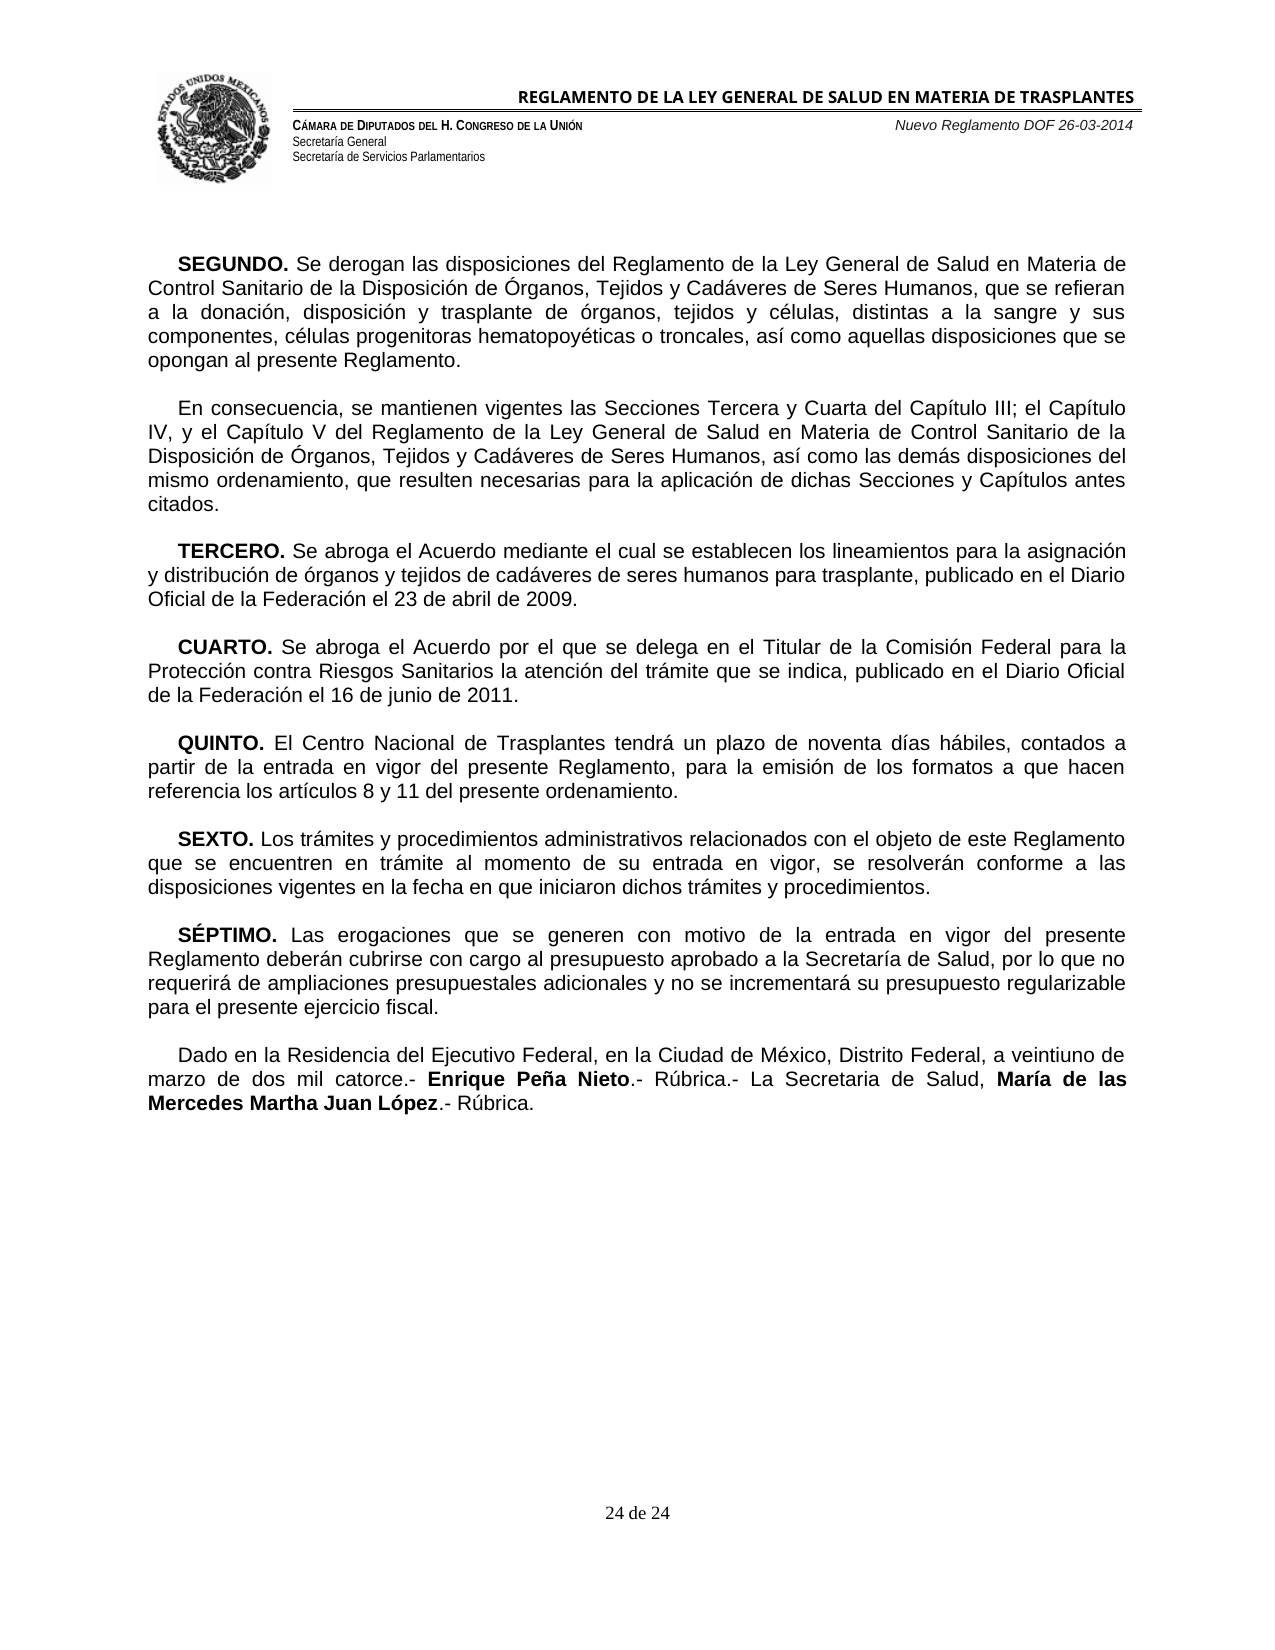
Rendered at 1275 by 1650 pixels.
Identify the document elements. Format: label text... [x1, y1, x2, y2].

text SEXTO. Los trámites y procedimientos administrativos relacionados con el objeto de este Reglamento que se encuentren en trámite al momento de su entrada en vigor, se resolverán conforme a las disposiciones vigentes en la fecha en que iniciaron dichos trámites y procedimientos. [148, 827, 1127, 899]
text En consecuencia, se mantienen vigentes las Secciones Tercera y Cuarta del Capítulo III; el Capítulo IV, y el Capítulo V del Reglamento de la Ley General de Salud en Materia de Control Sanitario de la Disposición de Órganos, Tejidos y Cadáveres de Seres Humanos, así como las demás disposiciones del mismo ordenamiento, que resulten necesarias para la aplicación de dichas Secciones y Capítulos antes citados. [148, 396, 1127, 515]
text SEGUNDO. Se derogan las disposiciones del Reglamento de la Ley General de Salud en Materia de Control Sanitario de la Disposición de Órganos, Tejidos y Cadáveres de Seres Humanos, que se refieran a la donación, disposición y trasplante de órganos, tejidos y células, distintas a la sangre y sus componentes, células progenitoras hematopoyéticas o troncales, así como aquellas disposiciones que se opongan al presente Reglamento. [148, 252, 1127, 372]
text Dado en la Residencia del Ejecutivo Federal, en la Ciudad de México, Distrito Federal, a veintiuno de marzo de dos mil catorce.- Enrique Peña Nieto.- Rúbrica.- La Secretaria de Salud, María de las Mercedes Martha Juan López.- Rúbrica. [148, 1042, 1127, 1114]
text SÉPTIMO. Las erogaciones que se generen con motivo de la entrada en vigor del presente Reglamento deberán cubrirse con cargo al presupuesto aprobado a la Secretaría de Salud, por lo que no requerirá de ampliaciones presupuestales adicionales y no se incrementará su presupuesto regularizable para el presente ejercicio fiscal. [148, 923, 1127, 1018]
text QUINTO. El Centro Nacional de Trasplantes tendrá un plazo de noventa días hábiles, contados a partir de la entrada en vigor del presente Reglamento, para la emisión de los formatos a que hacen referencia los artículos 8 y 11 del presente ordenamiento. [148, 731, 1127, 803]
text TERCERO. Se abroga el Acuerdo mediante el cual se establecen los lineamientos para la asignación y distribución de órganos y tejidos de cadáveres de seres humanos para trasplante, publicado en el Diario Oficial de la Federación el 23 de abril de 2009. [148, 539, 1127, 611]
text CUARTO. Se abroga el Acuerdo por el que se delega en el Titular de la Comisión Federal para la Protección contra Riesgos Sanitarios la atención del trámite que se indica, publicado en el Diario Oficial de la Federación el 16 de junio de 2011. [148, 635, 1127, 707]
